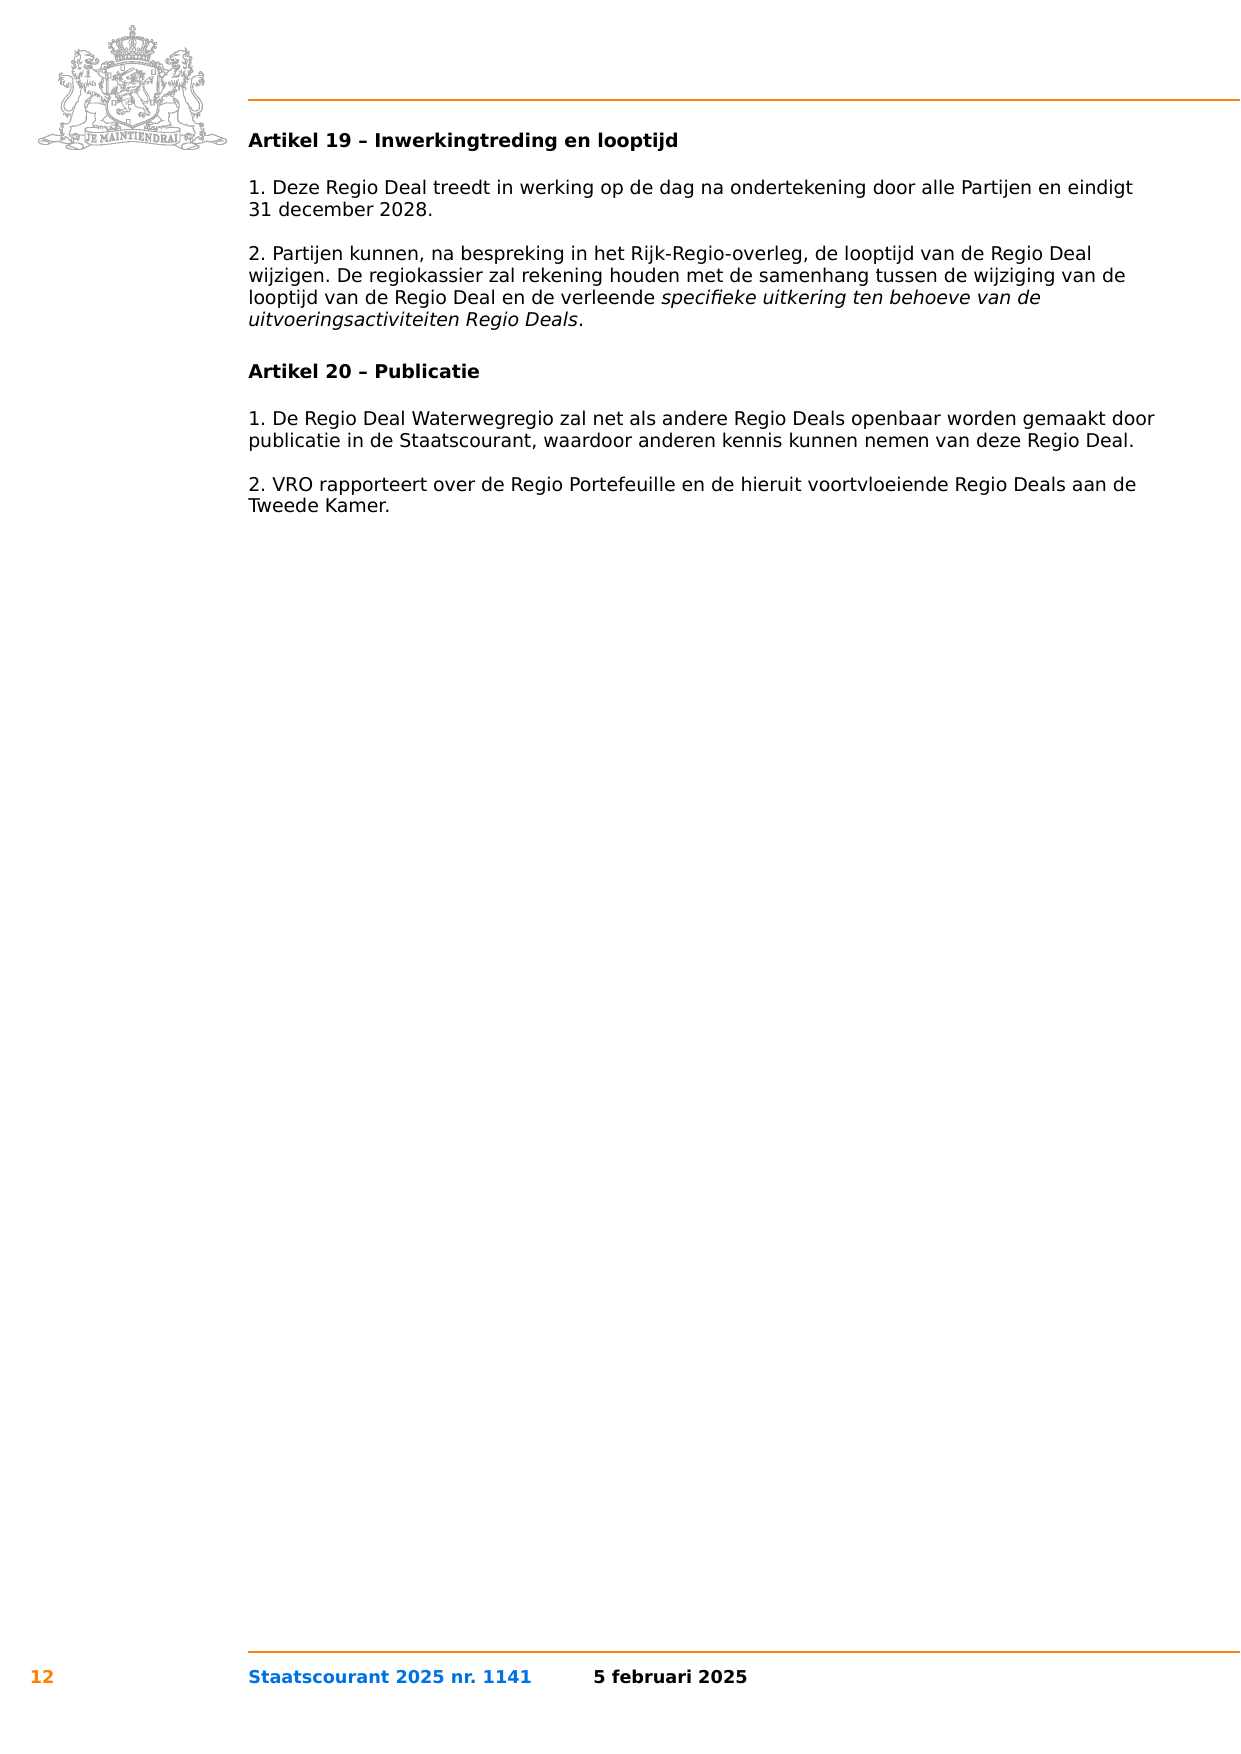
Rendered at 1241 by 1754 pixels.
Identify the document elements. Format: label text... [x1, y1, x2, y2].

text 1. Deze Regio Deal treedt in werking op de dag na ondertekening door alle Partijen en eindigt 31 december 2028. [248, 177, 1163, 221]
subtitle Artikel 19 – Inwerkingtreding en looptijd [248, 130, 1163, 152]
picture [38, 25, 227, 150]
text 1. De Regio Deal Waterwegregio zal net als andere Regio Deals openbaar worden gemaakt door publicatie in de Staatscourant, waardoor anderen kennis kunnen nemen van deze Regio Deal. [248, 408, 1163, 452]
text 2. Partijen kunnen, na bespreking in het Rijk-Regio-overleg, de looptijd van de Regio Deal wijzigen. De regiokassier zal rekening houden met de samenhang tussen de wijziging van de looptijd van de Regio Deal en de verleende specifieke uitkering ten behoeve van de uitvoeringsactiviteiten Regio Deals. [248, 243, 1163, 331]
text 2. VRO rapporteert over de Regio Portefeuille en de hieruit voortvloeiende Regio Deals aan de Tweede Kamer. [248, 473, 1163, 517]
subtitle Artikel 20 – Publicatie [248, 361, 1163, 383]
